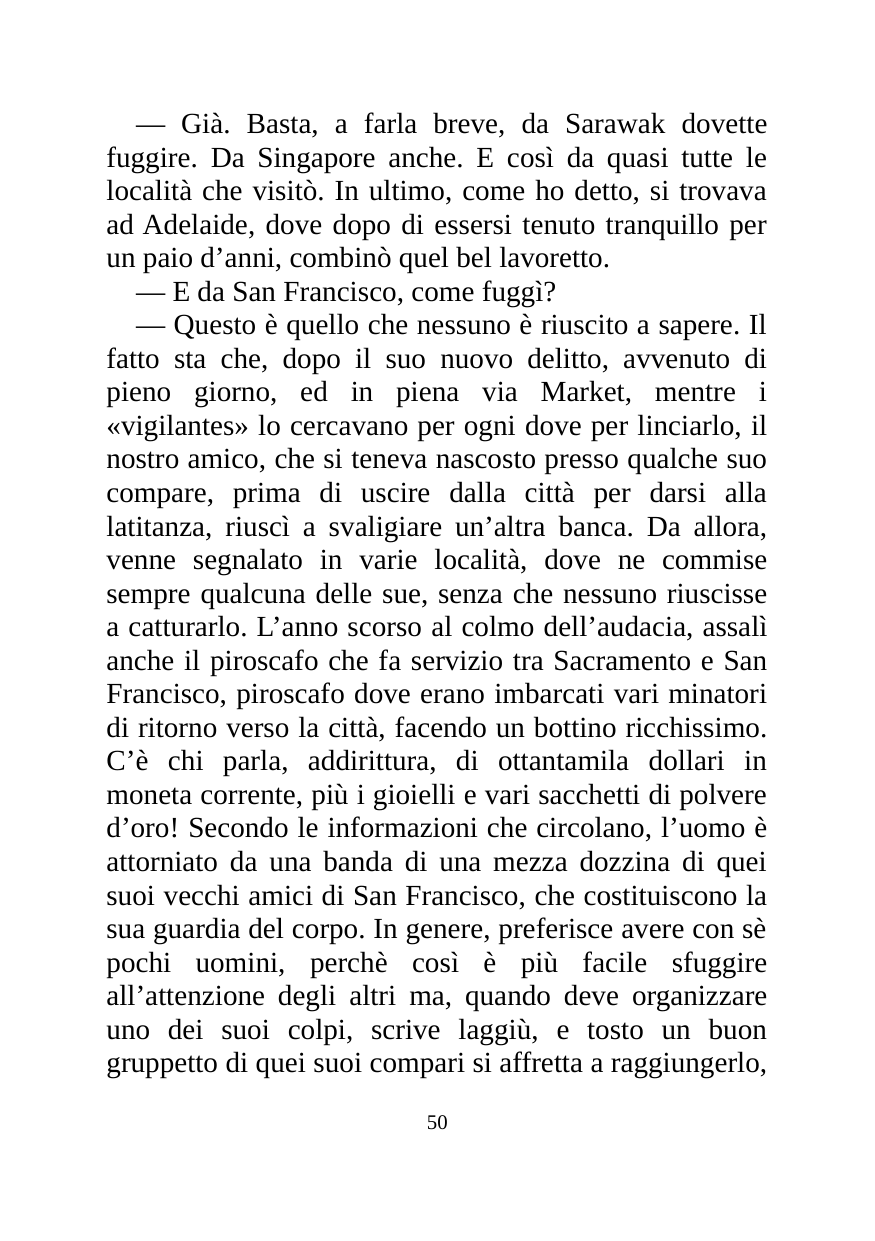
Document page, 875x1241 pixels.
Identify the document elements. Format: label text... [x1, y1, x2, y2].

text — Già. Basta, a farla breve, da Sarawak dovette fuggire. Da Singapore anche. E così da quasi tutte le località che visitò. In ultimo, come ho detto, si trovava ad Adelaide, dove dopo di essersi tenuto tranquillo per un paio d’anni, combinò quel bel lavoretto. [106, 106, 768, 274]
text — Questo è quello che nessuno è riuscito a sapere. Il fatto sta che, dopo il suo nuovo delitto, avvenuto di pieno giorno, ed in piena via Market, mentre i «vigilantes» lo cercavano per ogni dove per linciarlo, il nostro amico, che si teneva nascosto presso qualche suo compare, prima di uscire dalla città per darsi alla latitanza, riuscì a svaligiare un’altra banca. Da allora, venne segnalato in varie località, dove ne commise sempre qualcuna delle sue, senza che nessuno riuscisse a catturarlo. L’anno scorso al colmo dell’audacia, assalì anche il piroscafo che fa servizio tra Sacramento e San Francisco, piroscafo dove erano imbarcati vari minatori di ritorno verso la città, facendo un bottino ricchissimo. C’è chi parla, addirittura, di ottantamila dollari in moneta corrente, più i gioielli e vari sacchetti di polvere d’oro! Secondo le informazioni che circolano, l’uomo è attorniato da una banda di una mezza dozzina di quei suoi vecchi amici di San Francisco, che costituiscono la sua guardia del corpo. In genere, preferisce avere con sè pochi uomini, perchè così è più facile sfuggire all’attenzione degli altri ma, quando deve organizzare uno dei suoi colpi, scrive laggiù, e tosto un buon gruppetto di quei suoi compari si affretta a raggiungerlo, [106, 307, 768, 1079]
text — E da San Francisco, come fuggì? [106, 274, 768, 307]
